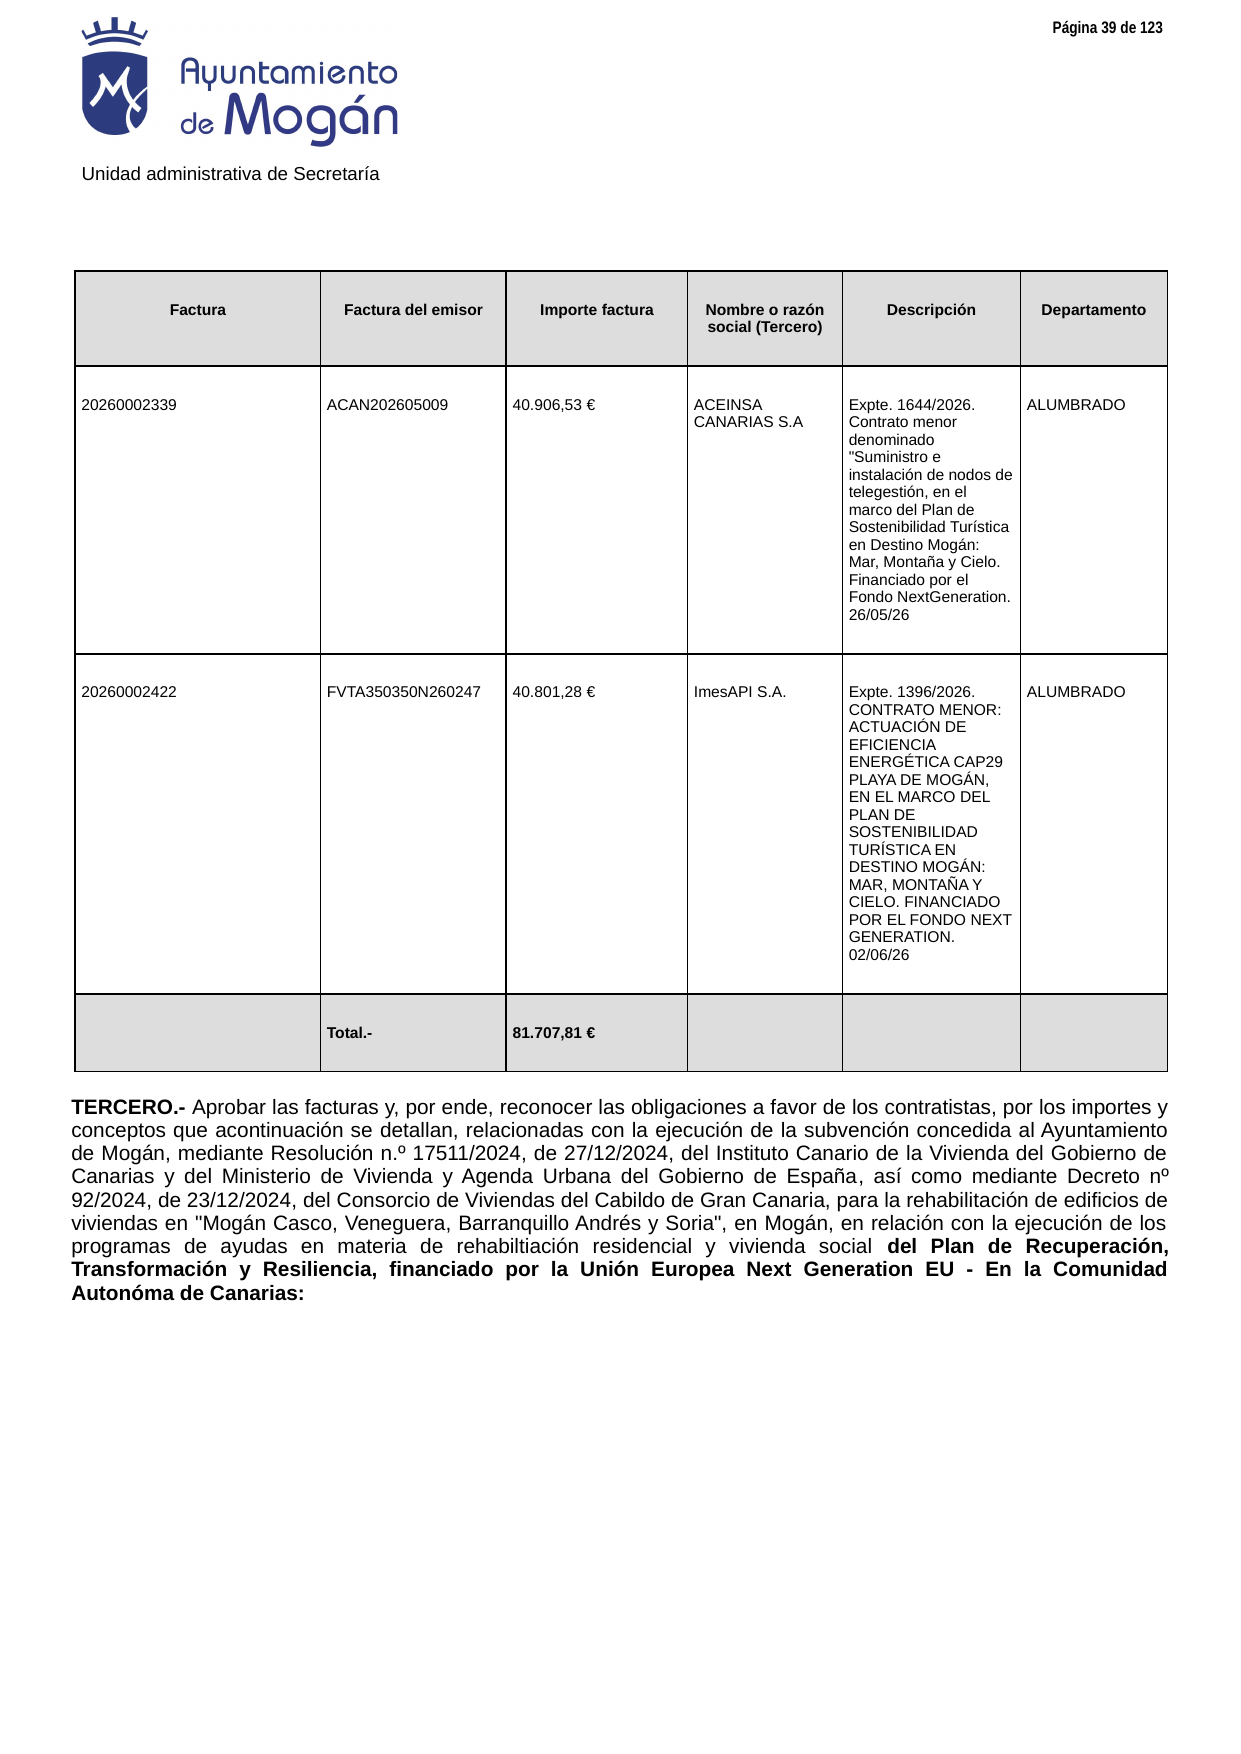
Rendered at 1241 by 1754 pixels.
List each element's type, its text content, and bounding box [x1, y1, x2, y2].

table_cell ALUMBRADO [1021, 367, 1167, 653]
picture [81, 17, 398, 153]
text TERCERO.- Aprobar las facturas y, por ende, reconocer las obligaciones a favor de los contratistas, por los importes y conceptos que acontinuación se detallan, relacionadas con la ejecución de la subvención concedida al Ayuntamiento de Mogán, mediante Resolución n.º 17511/2024, de 27/12/2024, del Instituto Canario de la Vivienda del Gobierno de Canarias y del Ministerio de Vivienda y Agenda Urbana del Gobierno de España, así como mediante Decreto nº 92/2024, de 23/12/2024, del Consorcio de Viviendas del Cabildo de Gran Canaria, para la rehabilitación de edificios de viviendas en "Mogán Casco, Veneguera, Barranquillo Andrés y Soria", en Mogán, en relación con la ejecución de los programas de ayudas en materia de rehabiltiación residencial y vivienda social del Plan de Recuperación, Transformación y Resiliencia, financiado por la Unión Europea Next Generation EU - En la Comunidad Autonóma de Canarias: [71, 1095, 1169, 1304]
table_cell Expte. 1396/2026. CONTRATO MENOR: ACTUACIÓN DE EFICIENCIA ENERGÉTICA CAP29 PLAYA DE MOGÁN, EN EL MARCO DEL PLAN DE SOSTENIBILIDAD TURÍSTICA EN DESTINO MOGÁN: MAR, MONTAÑA Y CIELO. FINANCIADO POR EL FONDO NEXT GENERATION. 02/06/26 [843, 655, 1020, 993]
table_cell Expte. 1644/2026. Contrato menor denominado "Suministro e instalación de nodos de telegestión, en el marco del Plan de Sostenibilidad Turística en Destino Mogán: Mar, Montaña y Cielo. Financiado por el Fondo NextGeneration. 26/05/26 [843, 367, 1020, 653]
table_header Factura del emisor [321, 272, 505, 365]
table_cell [688, 995, 842, 1071]
table_cell ImesAPI S.A. [688, 655, 842, 993]
table_cell [76, 995, 320, 1071]
table_cell 40.906,53 € [507, 367, 687, 653]
table_header Nombre o razón social (Tercero) [688, 272, 842, 365]
table_cell ALUMBRADO [1021, 655, 1167, 993]
table_cell 40.801,28 € [507, 655, 687, 993]
table_header Departamento [1021, 272, 1167, 365]
table_cell 20260002339 [76, 367, 320, 653]
table_header Descripción [843, 272, 1020, 365]
table_header Importe factura [507, 272, 687, 365]
table_cell ACAN202605009 [321, 367, 505, 653]
table_cell [843, 995, 1020, 1071]
table_cell Total.- [321, 995, 505, 1071]
table_cell 81.707,81 € [507, 995, 687, 1071]
table_header Factura [76, 272, 320, 365]
table_cell [1021, 995, 1167, 1071]
table_cell ACEINSA CANARIAS S.A [688, 367, 842, 653]
table_cell 20260002422 [76, 655, 320, 993]
table_cell FVTA350350N260247 [321, 655, 505, 993]
